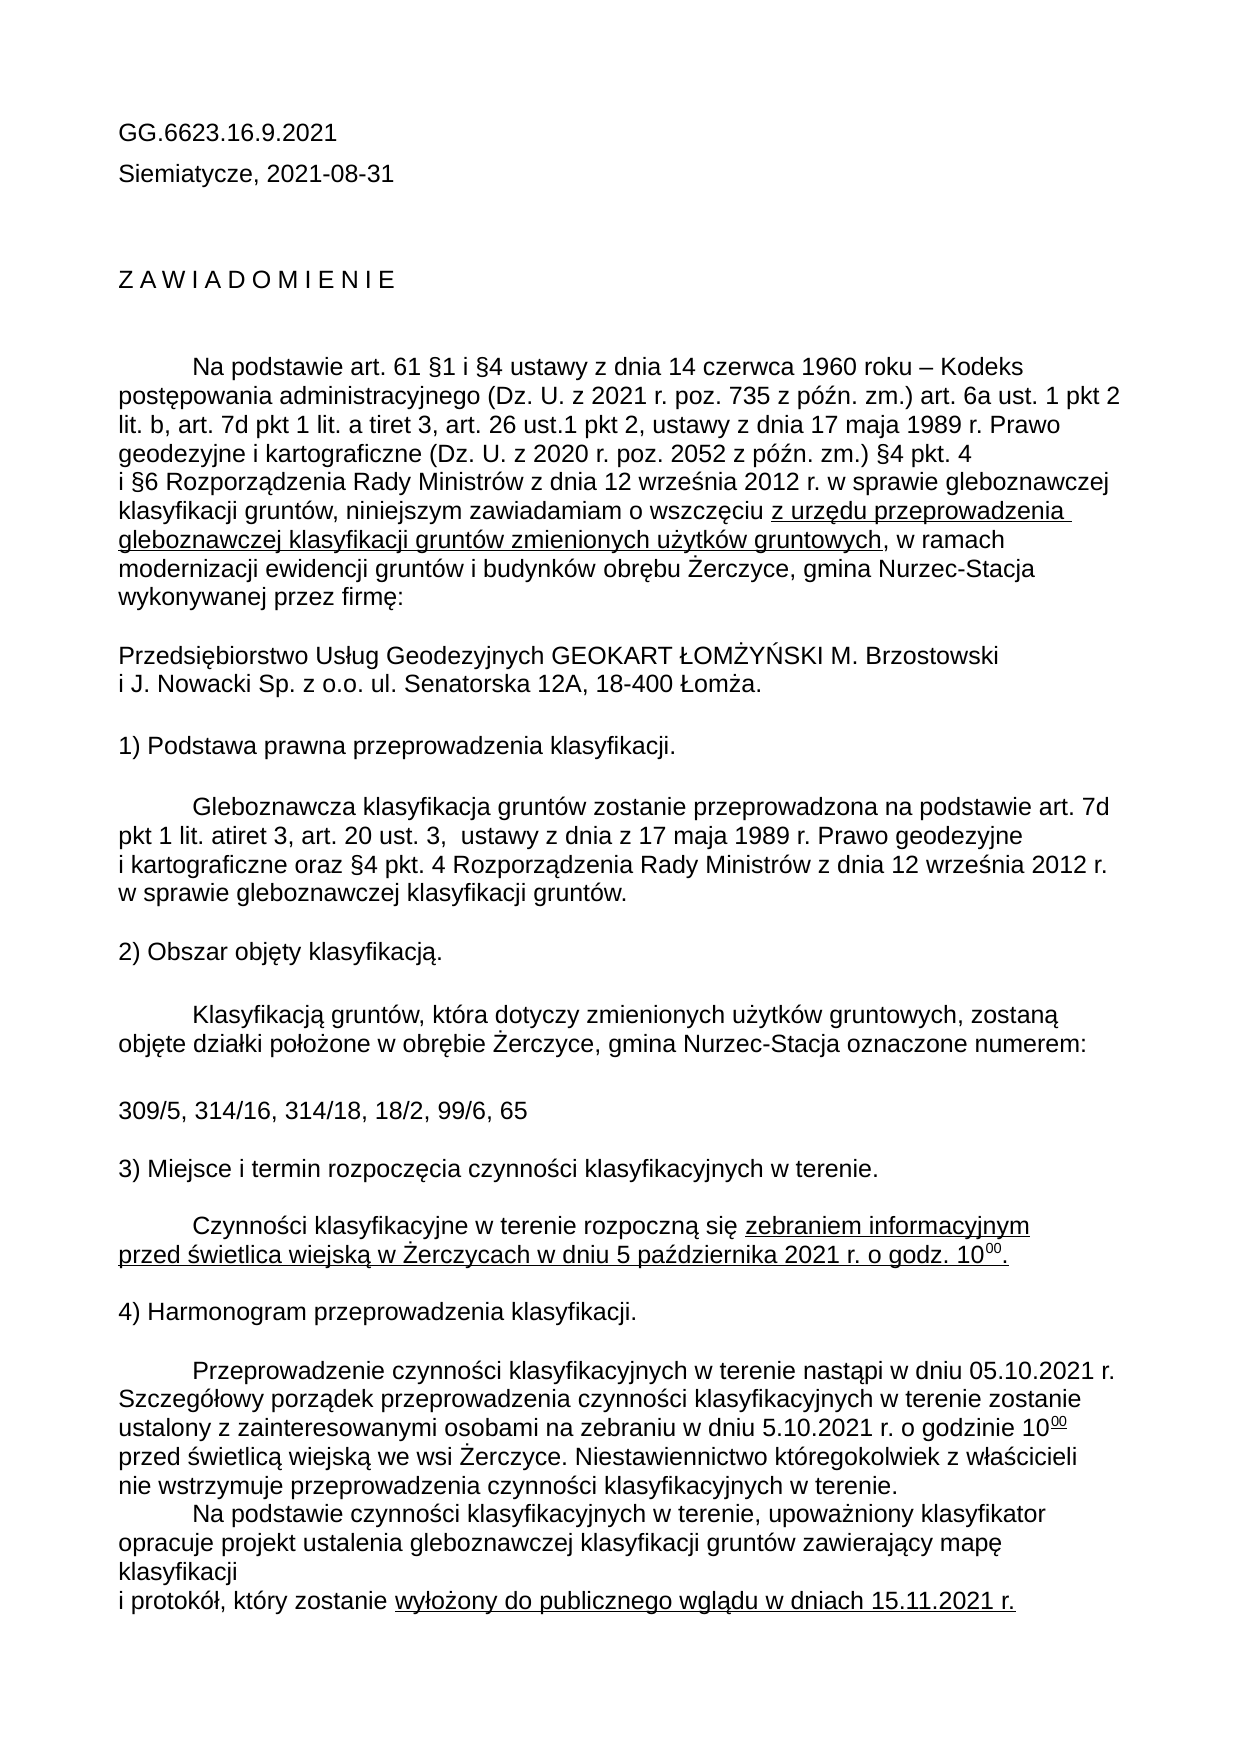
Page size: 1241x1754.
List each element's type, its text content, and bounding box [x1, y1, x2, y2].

text Przeprowadzenie czynności klasyfikacyjnych w terenie nastąpi w dniu 05.10.2021 r. Szczegółowy porządek przeprowadzenia czynności klasyfikacyjnych w terenie zostanie ustalony z zainteresowanymi osobami na zebraniu w dniu 5.10.2021 r. o godzinie 1000 przed świetlicą wiejską we wsi Żerczyce. Niestawiennictwo któregokolwiek z właścicieli nie wstrzymuje przeprowadzenia czynności klasyfikacyjnych w terenie. [118, 1356, 1122, 1499]
text Na podstawie art. 61 §1 i §4 ustawy z dnia 14 czerwca 1960 roku – Kodeks postępowania administracyjnego (Dz. U. z 2021 r. poz. 735 z późn. zm.) art. 6a ust. 1 pkt 2 lit. b, art. 7d pkt 1 lit. a tiret 3, art. 26 ust.1 pkt 2, ustawy z dnia 17 maja 1989 r. Prawo geodezyjne i kartograficzne (Dz. U. z 2020 r. poz. 2052 z późn. zm.) §4 pkt. 4 i §6 Rozporządzenia Rady Ministrów z dnia 12 września 2012 r. w sprawie gleboznawczej klasyfikacji gruntów, niniejszym zawiadamiam o wszczęciu z urzędu przeprowadzenia gleboznawczej klasyfikacji gruntów zmienionych użytków gruntowych, w ramach modernizacji ewidencji gruntów i budynków obrębu Żerczyce, gmina Nurzec-Stacja wykonywanej przez firmę: [118, 352, 1122, 611]
text Czynności klasyfikacyjne w terenie rozpoczną się zebraniem informacyjnym przed świetlica wiejską w Żerczycach w dniu 5 października 2021 r. o godz. 1000. [118, 1211, 1122, 1269]
text Gleboznawcza klasyfikacja gruntów zostanie przeprowadzona na podstawie art. 7d pkt 1 lit. atiret 3, art. 20 ust. 3, ustawy z dnia z 17 maja 1989 r. Prawo geodezyjne i kartograficzne oraz §4 pkt. 4 Rozporządzenia Rady Ministrów z dnia 12 września 2012 r. w sprawie gleboznawczej klasyfikacji gruntów. [118, 792, 1122, 907]
text Klasyfikacją gruntów, która dotyczy zmienionych użytków gruntowych, zostaną objęte działki położone w obrębie Żerczyce, gmina Nurzec-Stacja oznaczone numerem: [118, 1000, 1122, 1057]
text ZAWIADOMIENIE [118, 265, 1122, 294]
text Na podstawie czynności klasyfikacyjnych w terenie, upoważniony klasyfikator opracuje projekt ustalenia gleboznawczej klasyfikacji gruntów zawierający mapę klasyfikacji i protokół, który zostanie wyłożony do publicznego wglądu w dniach 15.11.2021 r. [118, 1499, 1122, 1614]
text 2) Obszar objęty klasyfikacją. [118, 937, 1122, 965]
text 309/5, 314/16, 314/18, 18/2, 99/6, 65 [118, 1096, 1122, 1125]
text Siemiatycze, 2021-08-31 [118, 159, 1122, 188]
text 4) Harmonogram przeprowadzenia klasyfikacji. [118, 1297, 1122, 1326]
text 3) Miejsce i termin rozpoczęcia czynności klasyfikacyjnych w terenie. [118, 1154, 978, 1182]
text Przedsiębiorstwo Usług Geodezyjnych GEOKART ŁOMŻYŃSKI M. Brzostowski i J. Nowacki Sp. z o.o. ul. Senatorska 12A, 18-400 Łomża. [118, 641, 1122, 698]
text 1) Podstawa prawna przeprowadzenia klasyfikacji. [118, 731, 1122, 760]
text GG.6623.16.9.2021 [118, 118, 1122, 147]
